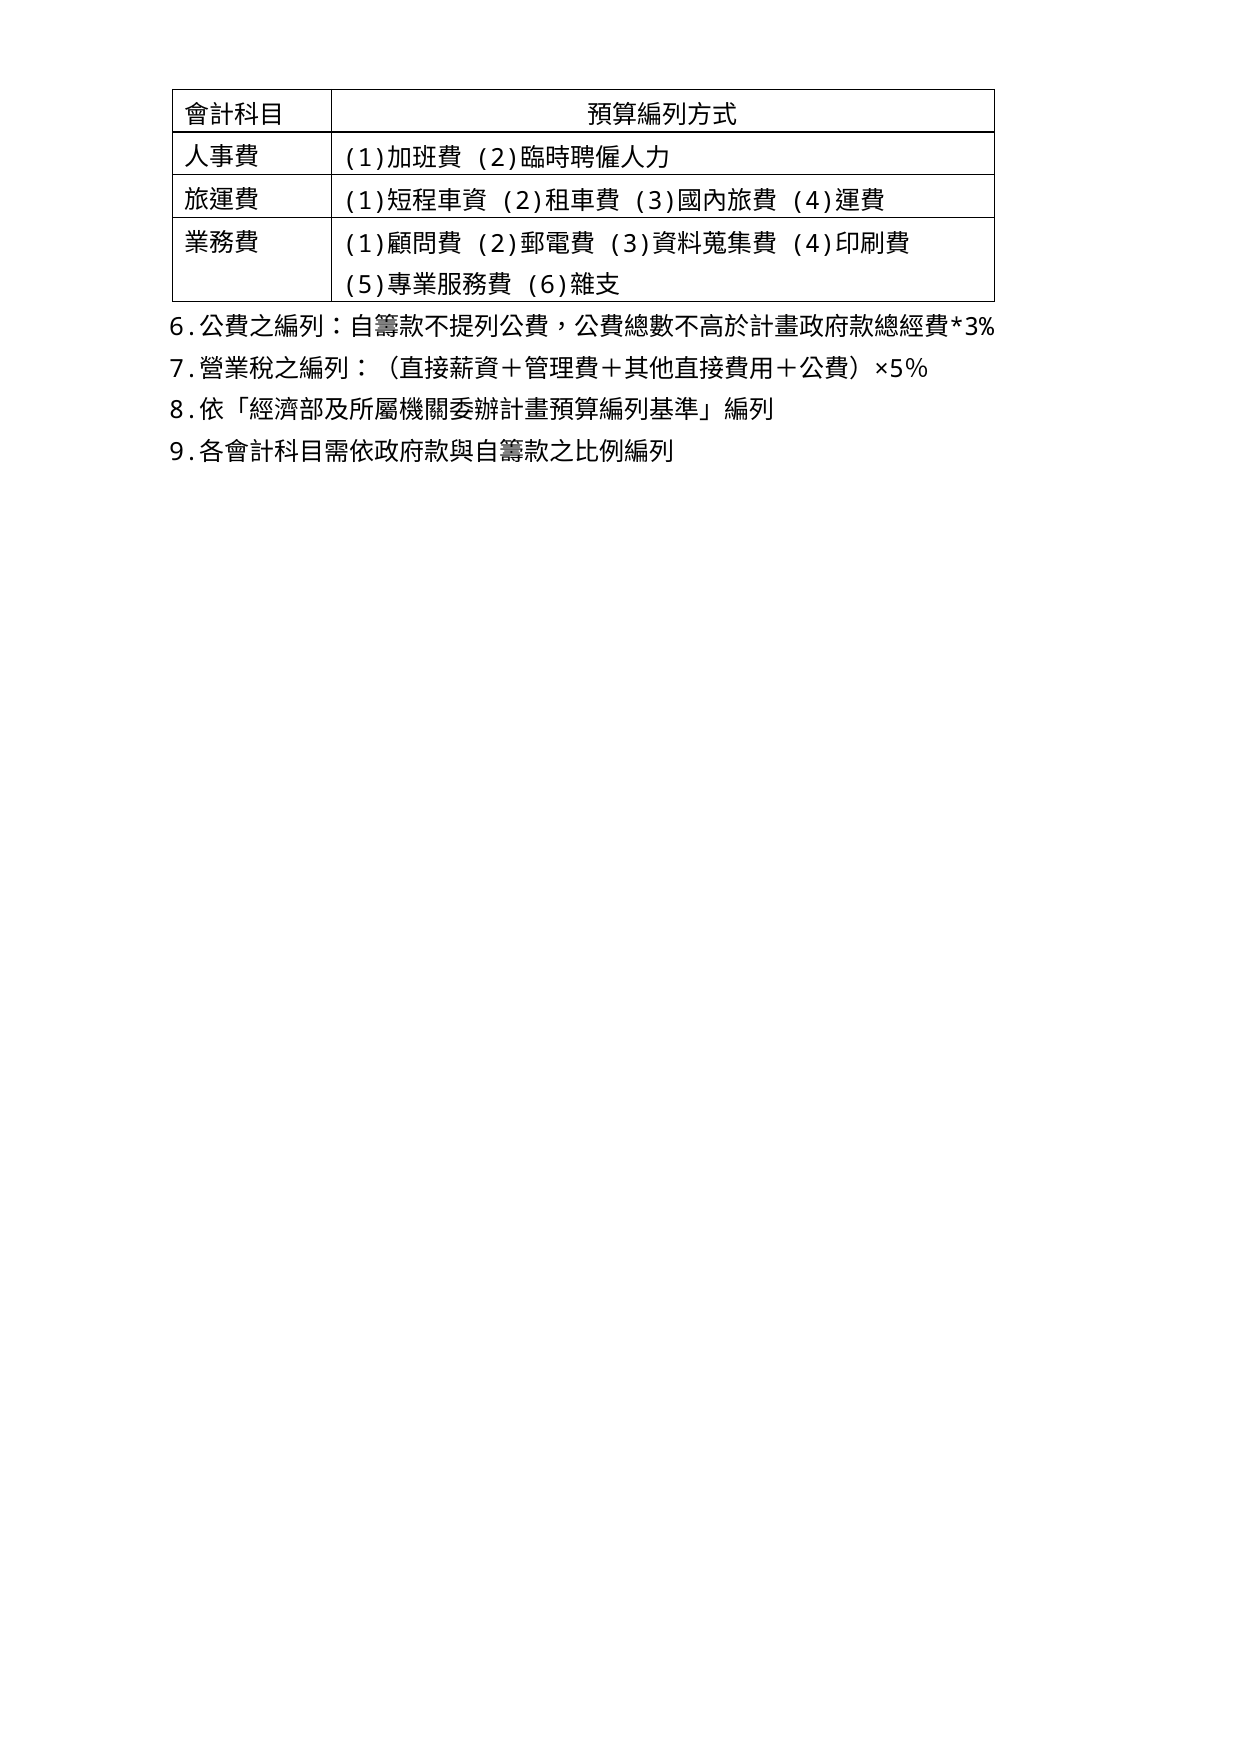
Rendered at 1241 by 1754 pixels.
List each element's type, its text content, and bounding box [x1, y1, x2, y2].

table_header 會計科目 [173, 90, 331, 131]
table_cell (1)加班費 (2)臨時聘僱人力 [332, 133, 994, 174]
text 8.依「經濟部及所屬機關委辦計畫預算編列基準」編列 [169, 386, 1134, 427]
table_cell (1)短程車資 (2)租車費 (3)國內旅費 (4)運費 [332, 175, 994, 217]
table_cell 業務費 [173, 218, 331, 301]
text 9.各會計科目需依政府款與自籌款之比例編列 [169, 427, 1134, 469]
text 6.公費之編列：自籌款不提列公費，公費總數不高於計畫政府款總經費*3% [169, 302, 1134, 344]
text 7.營業稅之編列：（直接薪資＋管理費＋其他直接費用＋公費）×5％ [169, 344, 1134, 386]
table_cell (1)顧問費 (2)郵電費 (3)資料蒐集費 (4)印刷費 (5)專業服務費 (6)雜支 [332, 218, 994, 301]
table_cell 人事費 [173, 133, 331, 174]
table_header 預算編列方式 [332, 90, 994, 131]
table_cell 旅運費 [173, 175, 331, 217]
